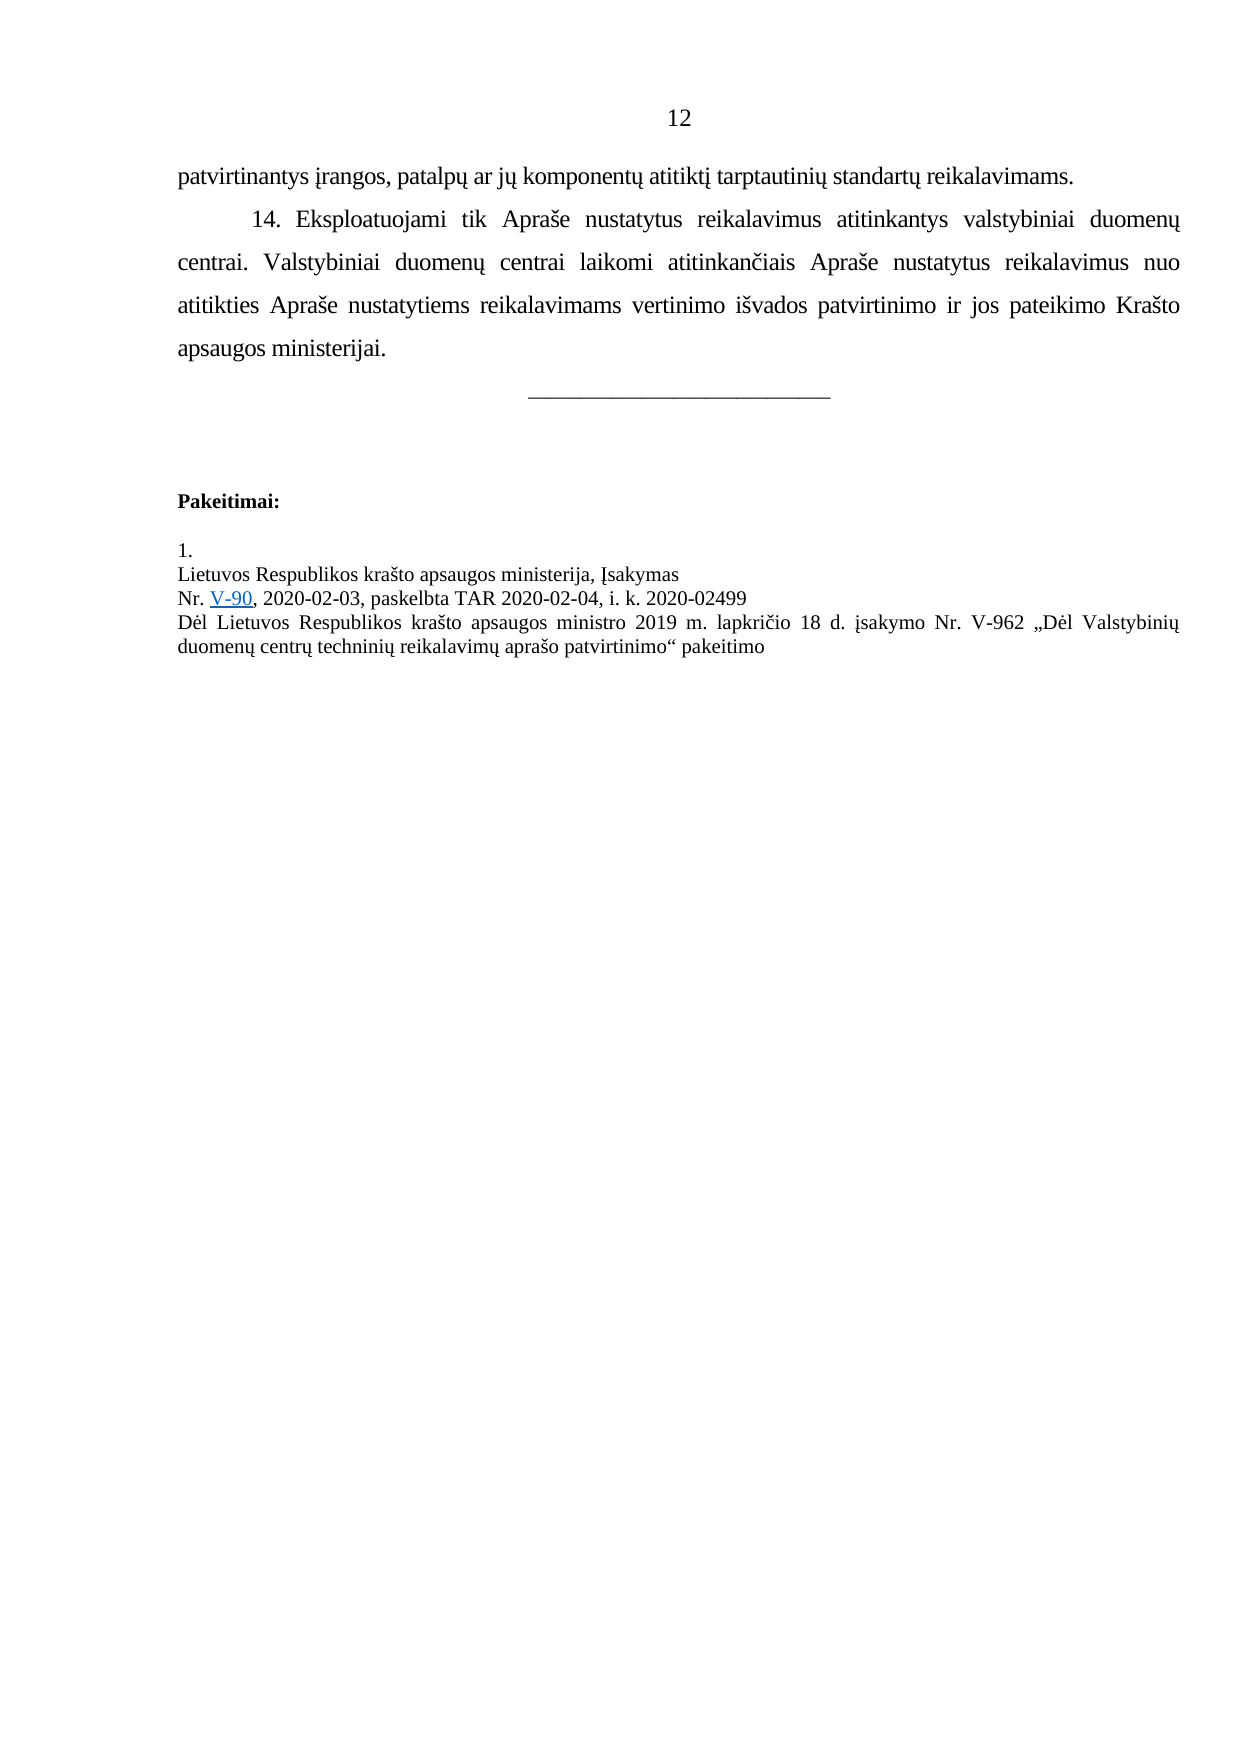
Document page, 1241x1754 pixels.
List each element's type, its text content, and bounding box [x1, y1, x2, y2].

text Lietuvos Respublikos krašto apsaugos ministerija, Įsakymas [177, 562, 1181, 586]
text 1. [177, 538, 1181, 562]
text Dėl Lietuvos Respublikos krašto apsaugos ministro 2019 m. lapkričio 18 d. įsakymo Nr. V-962 „Dėl Valstybinių duomenų centrų techninių reikalavimų aprašo patvirtinimo“ pakeitimo [177, 610, 1181, 658]
text 14. Eksploatuojami tik Apraše nustatytus reikalavimus atitinkantys valstybiniai duomenų centrai. Valstybiniai duomenų centrai laikomi atitinkančiais Apraše nustatytus reikalavimus nuo atitikties Apraše nustatytiems reikalavimams vertinimo išvados patvirtinimo ir jos pateikimo Krašto apsaugos ministerijai. [177, 204, 1181, 362]
text patvirtinantys įrangos, patalpų ar jų komponentų atitiktį tarptautinių standartų reikalavimams. [177, 161, 1181, 190]
text _____________________________ [177, 377, 1181, 401]
text Pakeitimai: [177, 489, 1181, 513]
text Nr. V-90, 2020-02-03, paskelbta TAR 2020-02-04, i. k. 2020-02499 [177, 586, 1181, 610]
